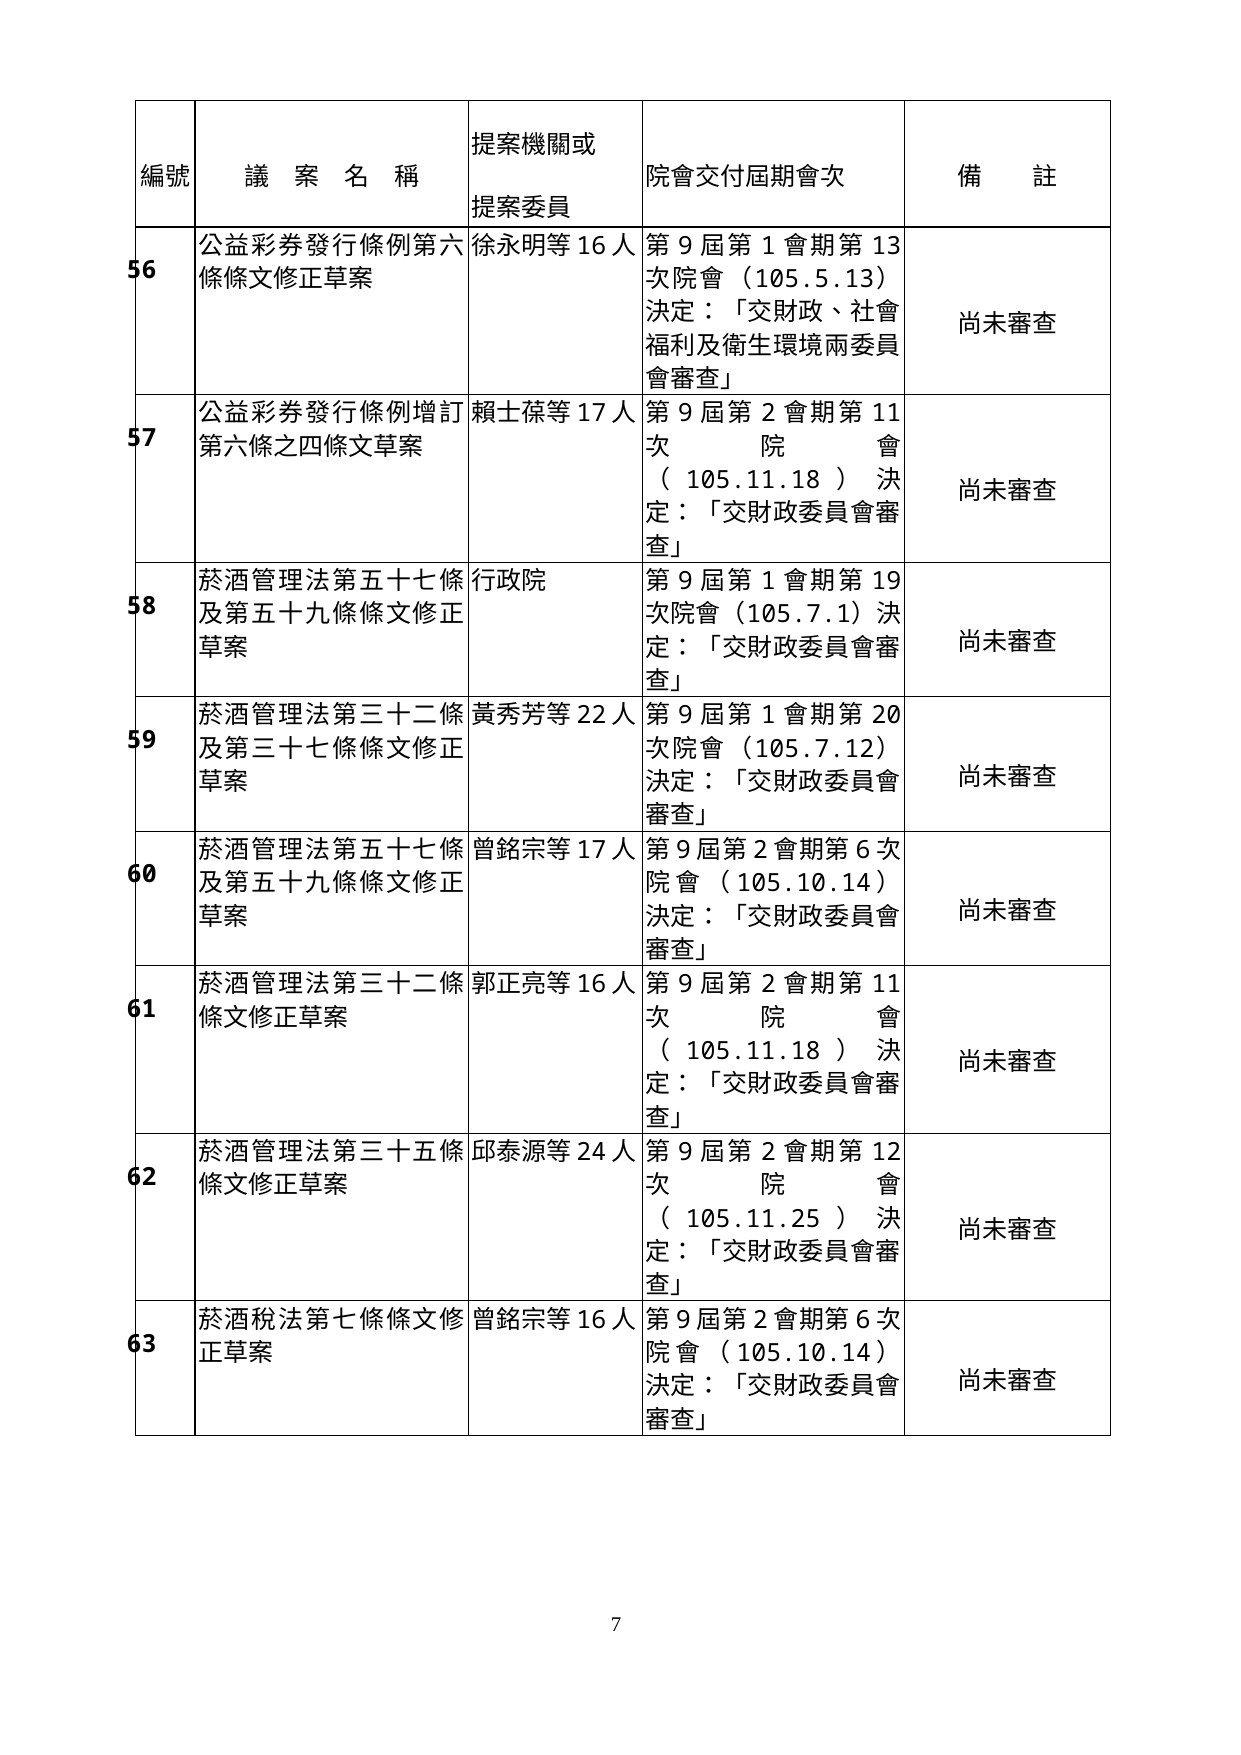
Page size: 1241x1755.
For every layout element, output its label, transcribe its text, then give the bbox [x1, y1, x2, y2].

table_cell [136, 395, 194, 562]
table_header 院會交付屆期會次 [643, 101, 904, 226]
table_cell 尚未審查 [905, 697, 1110, 831]
table_cell [136, 697, 194, 831]
table_cell 郭正亮等16人 [469, 966, 642, 1133]
table_header 議 案 名 稱 [196, 101, 468, 226]
table_cell [136, 1301, 194, 1435]
table_cell 菸酒管理法第三十二條及第三十七條條文修正草案 [196, 697, 468, 831]
table_header 編號 [136, 101, 194, 226]
table_cell [136, 1134, 194, 1300]
table_cell 第9屆第2會期第12次院會（105.11.25）決定：「交財政委員會審查」 [643, 1134, 904, 1300]
table_cell [136, 966, 194, 1133]
table_cell 菸酒管理法第三十五條條文修正草案 [196, 1134, 468, 1300]
table_cell 菸酒管理法第五十七條及第五十九條條文修正草案 [196, 563, 468, 696]
table_cell 第9屆第1會期第20次院會（105.7.12）決定：「交財政委員會審查」 [643, 697, 904, 831]
table_cell 尚未審查 [905, 832, 1110, 965]
table_cell 黃秀芳等22人 [469, 697, 642, 831]
table_cell 第9屆第2會期第6次院會（105.10.14）決定：「交財政委員會審查」 [643, 1301, 904, 1435]
table_cell 尚未審查 [905, 1301, 1110, 1435]
table_cell [136, 228, 194, 394]
table_cell 徐永明等16人 [469, 228, 642, 394]
table_cell 公益彩券發行條例第六條條文修正草案 [196, 228, 468, 394]
table_cell [136, 563, 194, 696]
table_cell 第9屆第1會期第13次院會（105.5.13）決定：「交財政、社會福利及衛生環境兩委員會審查」 [643, 228, 904, 394]
table_cell 行政院 [469, 563, 642, 696]
table_cell [136, 832, 194, 965]
table_cell 第9屆第1會期第19次院會（105.7.1）決定：「交財政委員會審查」 [643, 563, 904, 696]
table_cell 邱泰源等24人 [469, 1134, 642, 1300]
table_cell 曾銘宗等17人 [469, 832, 642, 965]
table_header 備 註 [905, 101, 1110, 226]
table_cell 尚未審查 [905, 563, 1110, 696]
table_cell 菸酒管理法第三十二條條文修正草案 [196, 966, 468, 1133]
table_cell 第9屆第2會期第6次院會（105.10.14）決定：「交財政委員會審查」 [643, 832, 904, 965]
table_cell 曾銘宗等16人 [469, 1301, 642, 1435]
table_cell 尚未審查 [905, 228, 1110, 394]
table_cell 菸酒管理法第五十七條及第五十九條條文修正草案 [196, 832, 468, 965]
table_cell 第9屆第2會期第11次院會（105.11.18）決定：「交財政委員會審查」 [643, 395, 904, 562]
table_cell 第9屆第2會期第11次院會（105.11.18）決定：「交財政委員會審查」 [643, 966, 904, 1133]
table_cell 尚未審查 [905, 395, 1110, 562]
table_cell 尚未審查 [905, 966, 1110, 1133]
table_header 提案機關或 提案委員 [469, 101, 642, 226]
table_cell 公益彩券發行條例增訂第六條之四條文草案 [196, 395, 468, 562]
table_cell 賴士葆等17人 [469, 395, 642, 562]
table_cell 菸酒稅法第七條條文修正草案 [196, 1301, 468, 1435]
table_cell 尚未審查 [905, 1134, 1110, 1300]
